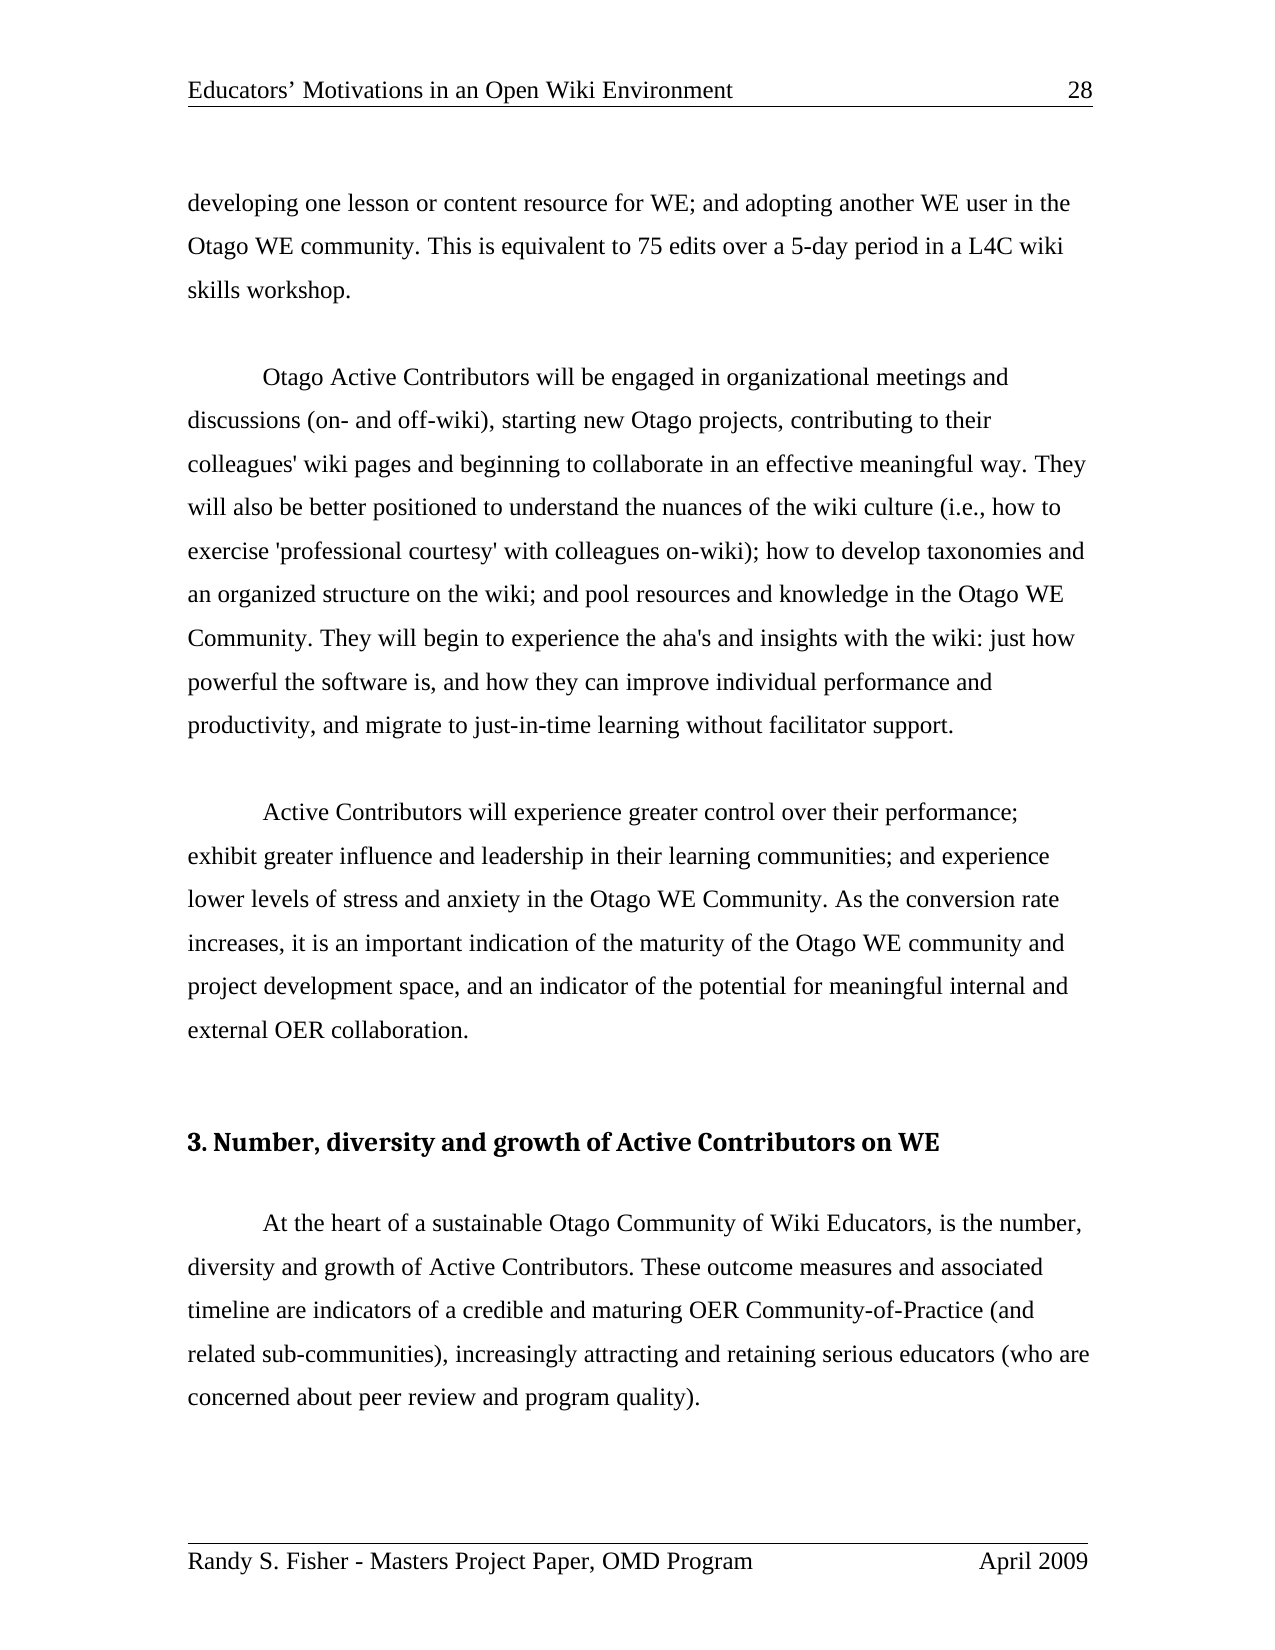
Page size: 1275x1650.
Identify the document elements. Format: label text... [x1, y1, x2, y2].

text Active Contributors will experience greater control over their performance; exhibit greater influence and leadership in their learning communities; and experience lower levels of stress and anxiety in the Otago WE Community. As the conversion rate increases, it is an important indication of the maturity of the Otago WE community and project development space, and an indicator of the potential for meaningful internal and external OER collaboration. [187, 797, 1093, 1044]
text At the heart of a sustainable Otago Community of Wiki Educators, is the number, diversity and growth of Active Contributors. These outcome measures and associated timeline are indicators of a credible and maturing OER Community-of-Practice (and related sub-communities), increasingly attracting and retaining serious educators (who are concerned about peer review and program quality). [187, 1208, 1093, 1411]
subtitle 3. Number, diversity and growth of Active Contributors on WE [187, 1127, 1093, 1158]
text developing one lesson or content resource for WE; and adopting another WE user in the Otago WE community. This is equivalent to 75 edits over a 5-day period in a L4C wiki skills workshop. [187, 187, 1093, 304]
text Otago Active Contributors will be engaged in organizational meetings and discussions (on- and off-wiki), starting new Otago projects, contributing to their colleagues' wiki pages and beginning to collaborate in an effective meaningful way. They will also be better positioned to understand the nuances of the wiki culture (i.e., how to exercise 'professional courtesy' with colleagues on-wiki); how to develop taxonomies and an organized structure on the wiki; and pool resources and knowledge in the Otago WE Community. They will begin to experience the aha's and insights with the wiki: just how powerful the software is, and how they can improve individual performance and productivity, and migrate to just-in-time learning without facilitator support. [187, 362, 1093, 739]
